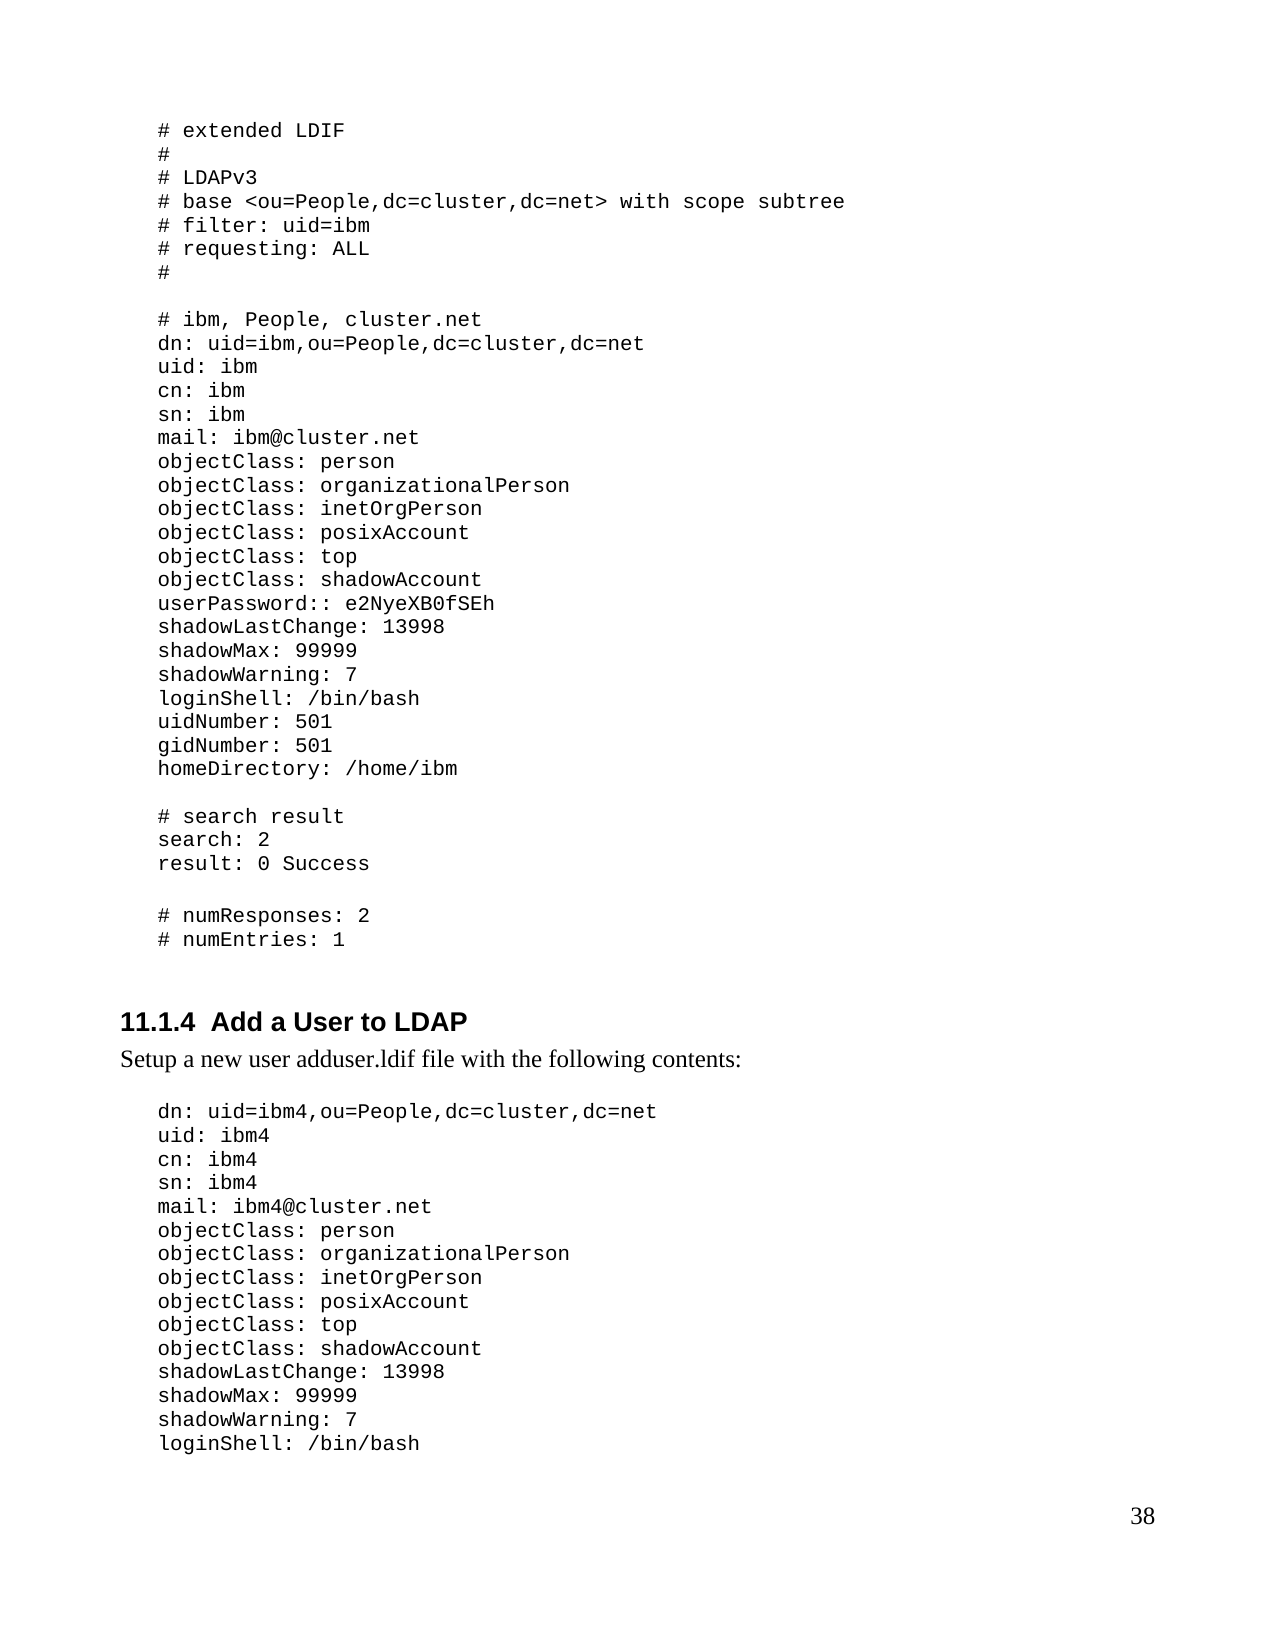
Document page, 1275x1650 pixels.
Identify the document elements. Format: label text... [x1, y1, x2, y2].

text # [157, 262, 1155, 286]
text uidNumber: 501 [157, 711, 1155, 735]
text userPassword:: e2NyeXB0fSEh [157, 593, 1155, 617]
text # extended LDIF [157, 120, 1155, 144]
text dn: uid=ibm4,ou=People,dc=cluster,dc=net [157, 1101, 1155, 1125]
text objectClass: top [157, 1314, 1155, 1338]
text result: 0 Success [157, 853, 1155, 877]
text homeDirectory: /home/ibm [157, 758, 1155, 782]
text shadowLastChange: 13998 [157, 1362, 1155, 1385]
text shadowLastChange: 13998 [157, 617, 1155, 640]
text shadowMax: 99999 [157, 1385, 1155, 1409]
text # LDAPv3 [157, 167, 1155, 191]
text shadowWarning: 7 [157, 1409, 1155, 1432]
text mail: ibm@cluster.net [157, 427, 1155, 451]
text # numEntries: 1 [157, 929, 1155, 953]
text # [157, 144, 1155, 167]
text loginShell: /bin/bash [157, 687, 1155, 711]
text # base <ou=People,dc=cluster,dc=net> with scope subtree [157, 191, 1155, 214]
text objectClass: person [157, 1220, 1155, 1243]
text # requesting: ALL [157, 238, 1155, 262]
text # numResponses: 2 [157, 905, 1155, 929]
text search: 2 [157, 829, 1155, 853]
text dn: uid=ibm,ou=People,dc=cluster,dc=net [157, 333, 1155, 356]
text objectClass: inetOrgPerson [157, 498, 1155, 522]
text uid: ibm [157, 356, 1155, 380]
text objectClass: posixAccount [157, 1291, 1155, 1314]
text objectClass: inetOrgPerson [157, 1267, 1155, 1291]
text cn: ibm4 [157, 1149, 1155, 1172]
text # search result [157, 806, 1155, 829]
text sn: ibm [157, 404, 1155, 427]
text objectClass: shadowAccount [157, 569, 1155, 593]
text objectClass: posixAccount [157, 522, 1155, 546]
text loginShell: /bin/bash [157, 1432, 1155, 1456]
text sn: ibm4 [157, 1172, 1155, 1196]
text objectClass: organizationalPerson [157, 1243, 1155, 1267]
text # filter: uid=ibm [157, 214, 1155, 238]
text uid: ibm4 [157, 1125, 1155, 1149]
text shadowMax: 99999 [157, 640, 1155, 664]
text cn: ibm [157, 380, 1155, 404]
text gidNumber: 501 [157, 735, 1155, 758]
text # ibm, People, cluster.net [157, 309, 1155, 333]
subtitle Add a User to LDAP [120, 1006, 1155, 1038]
text shadowWarning: 7 [157, 664, 1155, 687]
text objectClass: top [157, 546, 1155, 569]
text Setup a new user adduser.ldif file with the following contents: [120, 1044, 1155, 1073]
text objectClass: organizationalPerson [157, 475, 1155, 498]
text objectClass: shadowAccount [157, 1338, 1155, 1362]
text objectClass: person [157, 451, 1155, 475]
text mail: ibm4@cluster.net [157, 1196, 1155, 1220]
